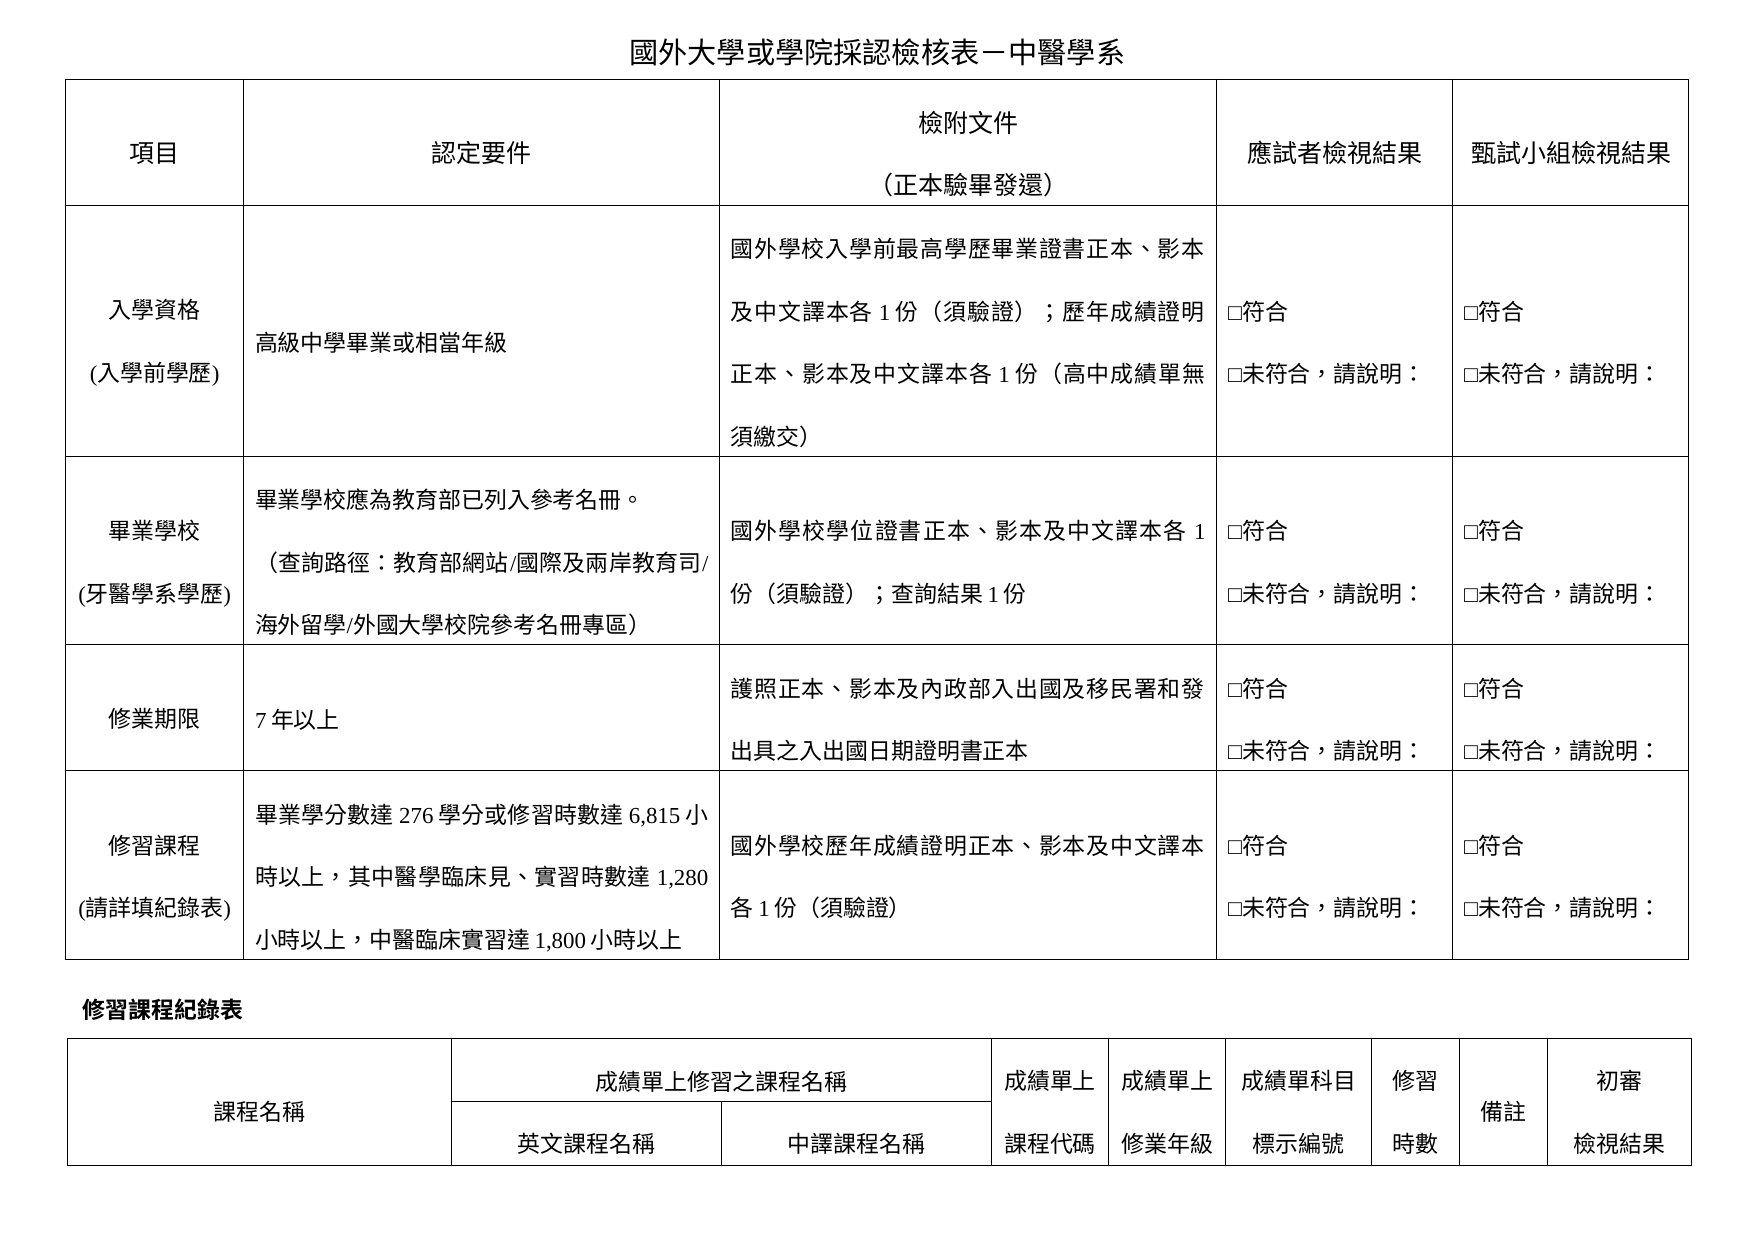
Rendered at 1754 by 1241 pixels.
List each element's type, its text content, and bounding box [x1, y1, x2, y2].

table_cell 畢業學分數達276學分或修習時數達6,815小時以上，其中醫學臨床見、實習時數達1,280小時以上，中醫臨床實習達1,800小時以上 [244, 771, 719, 959]
table_header 成績單上修業年級 [1109, 1039, 1225, 1164]
table_cell 7年以上 [244, 645, 719, 770]
table_cell 護照正本、影本及內政部入出國及移民署和發出具之入出國日期證明書正本 [720, 645, 1216, 770]
table_header 檢附文件 （正本驗畢發還） [720, 80, 1216, 205]
table_cell 英文課程名稱 [452, 1102, 721, 1164]
table_cell □符合 □未符合，請說明： [1453, 645, 1688, 770]
table_header 項目 [66, 80, 243, 205]
table_cell □符合 □未符合，請說明： [1217, 457, 1452, 644]
table_cell 畢業學校 (牙醫學系學歷) [66, 457, 243, 644]
table_cell □符合 □未符合，請說明： [1453, 771, 1688, 959]
table_header 應試者檢視結果 [1217, 80, 1452, 205]
table_cell 高級中學畢業或相當年級 [244, 206, 719, 456]
table_cell 畢業學校應為教育部已列入參考名冊。 （查詢路徑：教育部網站/國際及兩岸教育司/海外留學/外國大學校院參考名冊專區） [244, 457, 719, 644]
table_cell 國外學校歷年成績證明正本、影本及中文譯本各1份（須驗證） [720, 771, 1216, 959]
table_cell 入學資格 (入學前學歷) [66, 206, 243, 456]
table_cell □符合 □未符合，請說明： [1217, 206, 1452, 456]
table_cell □符合 □未符合，請說明： [1453, 206, 1688, 456]
table_header 成績單上修習之課程名稱 [452, 1039, 991, 1101]
table_cell 國外學校入學前最高學歷畢業證書正本、影本及中文譯本各1份（須驗證）；歷年成績證明正本、影本及中文譯本各1份（高中成績單無須繳交） [720, 206, 1216, 456]
table_cell □符合 □未符合，請說明： [1217, 771, 1452, 959]
table_header 備註 [1460, 1039, 1547, 1164]
table_cell □符合 □未符合，請說明： [1217, 645, 1452, 770]
table_header 成績單上課程代碼 [992, 1039, 1108, 1164]
table_cell 修業期限 [66, 645, 243, 770]
table_header 成績單科目標示編號 [1226, 1039, 1371, 1164]
table_cell 國外學校學位證書正本、影本及中文譯本各1份（須驗證）；查詢結果1份 [720, 457, 1216, 644]
table_cell 修習課程 (請詳填紀錄表) [66, 771, 243, 959]
table_header 初審 檢視結果 [1548, 1039, 1691, 1164]
table_header 修習時數 [1372, 1039, 1459, 1164]
table_cell □符合 □未符合，請說明： [1453, 457, 1688, 644]
table_header 課程名稱 [68, 1039, 451, 1164]
text 修習課程紀錄表 [83, 967, 1671, 1030]
table_cell 中譯課程名稱 [722, 1102, 991, 1164]
table_header 認定要件 [244, 80, 719, 205]
table_header 甄試小組檢視結果 [1453, 80, 1688, 205]
